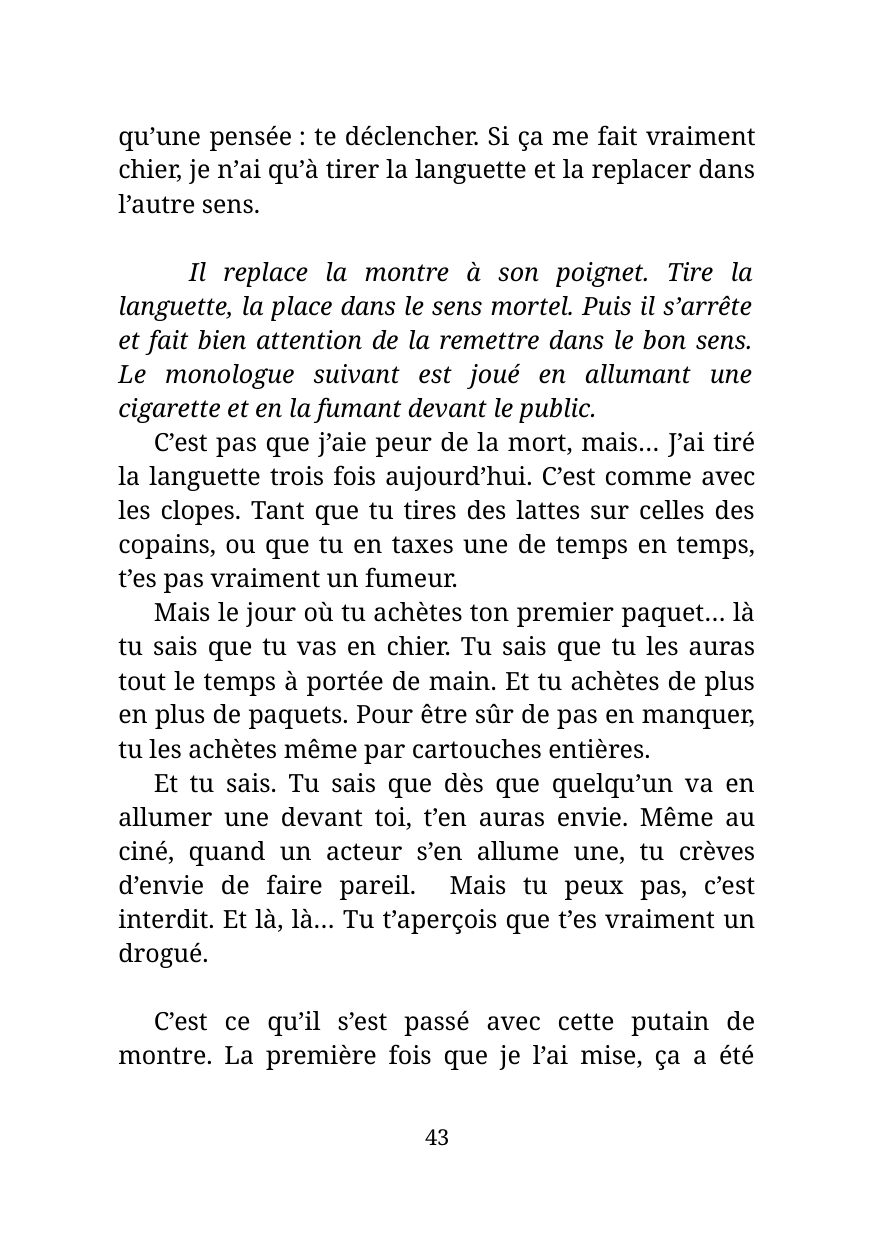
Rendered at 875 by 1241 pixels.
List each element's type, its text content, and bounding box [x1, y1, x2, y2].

text Il replace la montre à son poignet. Tire la languette, la place dans le sens mortel. Puis il s’arrête et fait bien attention de la remettre dans le bon sens. Le monologue suivant est joué en allumant une cigarette et en la fumant devant le public. [118, 254, 756, 425]
text Mais le jour où tu achètes ton premier paquet… là tu sais que tu vas en chier. Tu sais que tu les auras tout le temps à portée de main. Et tu achètes de plus en plus de paquets. Pour être sûr de pas en manquer, tu les achètes même par cartouches entières. [118, 595, 756, 765]
text Et tu sais. Tu sais que dès que quelqu’un va en allumer une devant toi, t’en auras envie. Même au ciné, quand un acteur s’en allume une, tu crèves d’envie de faire pareil. Mais tu peux pas, c’est interdit. Et là, là… Tu t’aperçois que t’es vraiment un drogué. [118, 765, 756, 970]
text C’est ce qu’il s’est passé avec cette putain de montre. La première fois que je l’ai mise, ça a été [118, 1004, 756, 1072]
text C’est pas que j’aie peur de la mort, mais… J’ai tiré la languette trois fois aujourd’hui. C’est comme avec les clopes. Tant que tu tires des lattes sur celles des copains, ou que tu en taxes une de temps en temps, t’es pas vraiment un fumeur. [118, 425, 756, 595]
text qu’une pensée : te déclencher. Si ça me fait vraiment chier, je n’ai qu’à tirer la languette et la replacer dans l’autre sens. [118, 118, 756, 220]
